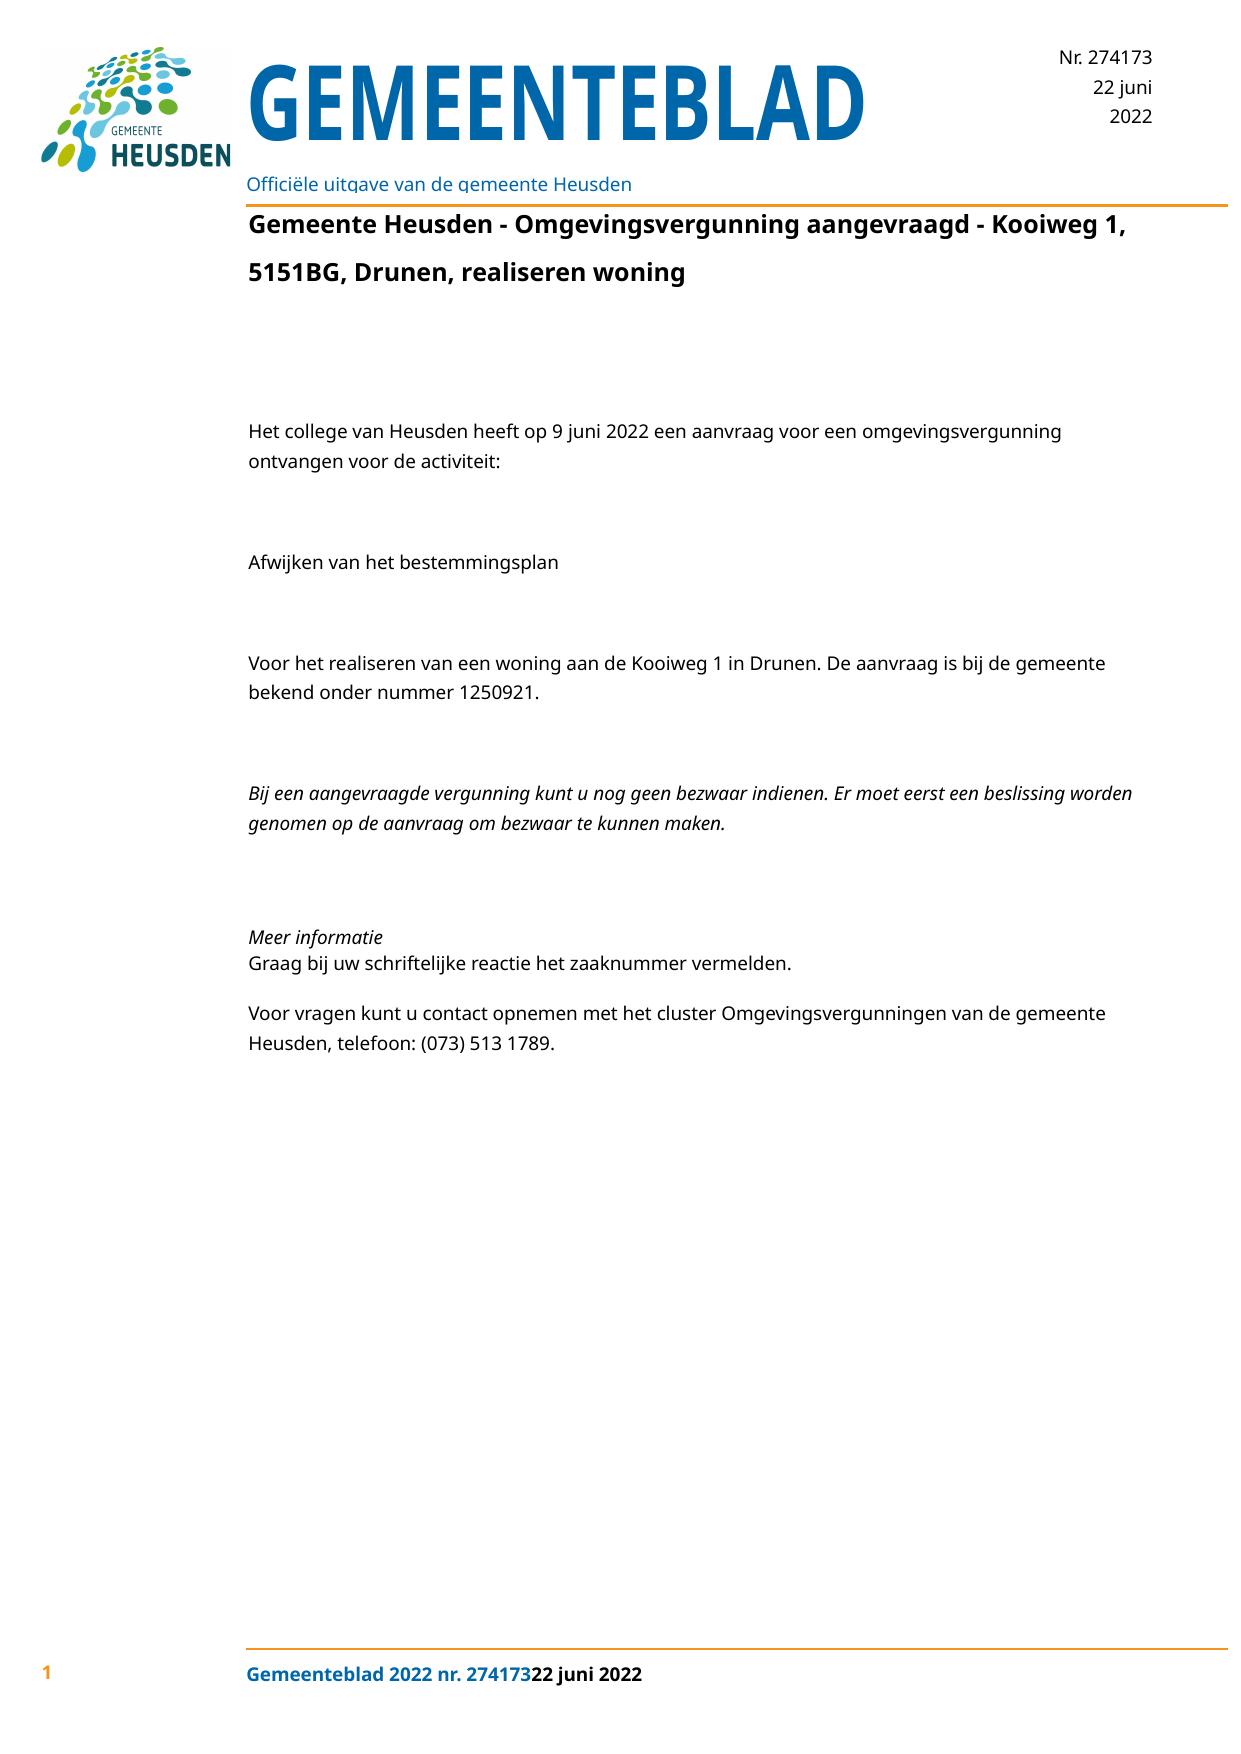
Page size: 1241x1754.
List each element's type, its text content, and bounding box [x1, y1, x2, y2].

text Graag bij uw schriftelijke reactie het zaaknummer vermelden. [248, 950, 1152, 976]
text Voor vragen kunt u contact opnemen met het cluster Omgevingsvergunningen van de gemeente Heusden, telefoon: (073) 513 1789. [248, 1001, 1152, 1056]
text Voor het realiseren van een woning aan de Kooiweg 1 in Drunen. De aanvraag is bij de gemeente bekend onder nummer 1250921. [248, 650, 1152, 705]
text Het college van Heusden heeft op 9 juni 2022 een aanvraag voor een omgevingsvergunning ontvangen voor de activiteit: [248, 419, 1152, 474]
picture [41, 47, 231, 172]
text Gemeente Heusden - Omgevingsvergunning aangevraagd - Kooiweg 1, 5151BG, Drunen, realiseren woning [248, 207, 1152, 288]
text Afwijken van het bestemmingsplan [248, 549, 1152, 575]
text Bij een aangevraagde vergunning kunt u nog geen bezwaar indienen. Er moet eerst een beslissing worden genomen op de aanvraag om bezwaar te kunnen maken. [248, 780, 1152, 836]
text Meer informatie [248, 924, 1152, 950]
